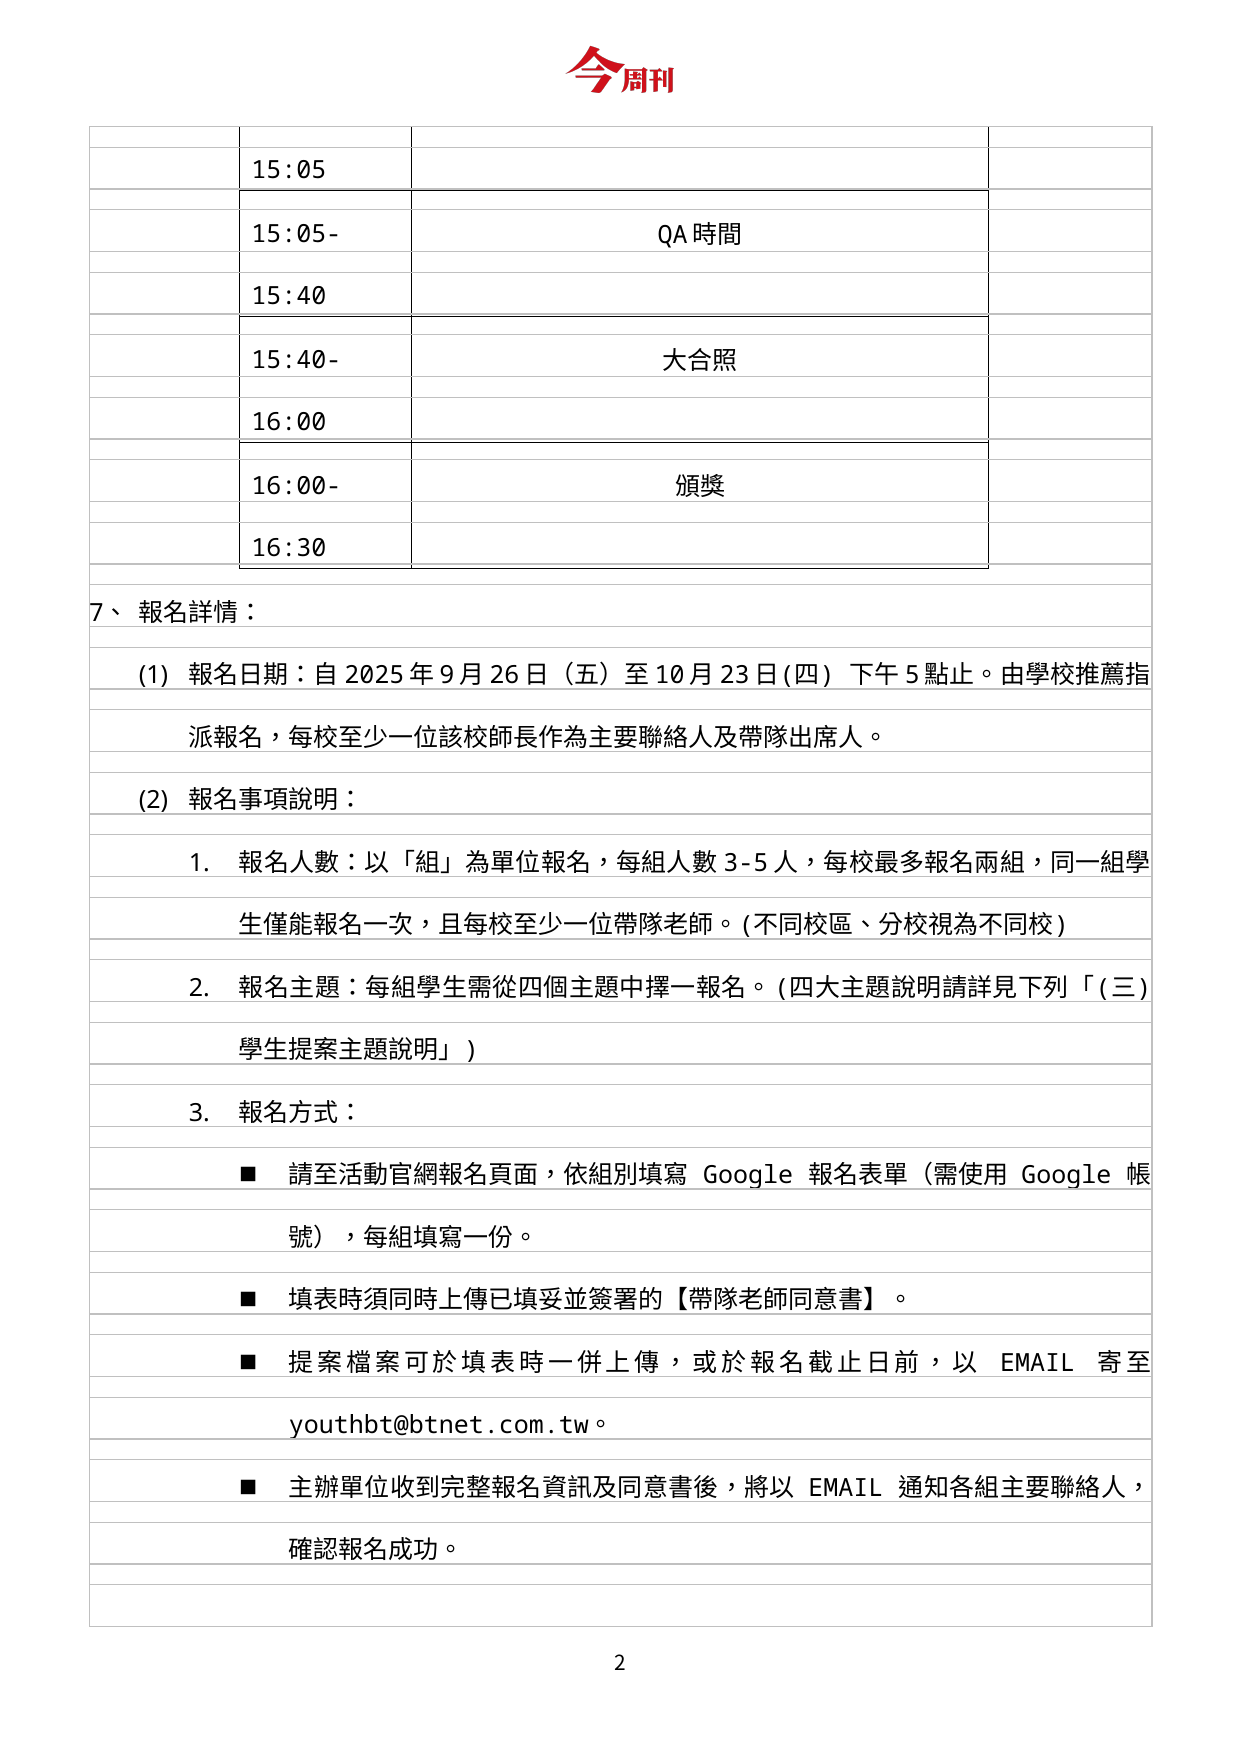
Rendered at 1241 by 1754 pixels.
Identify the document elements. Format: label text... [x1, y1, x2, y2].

table_cell [240, 191, 411, 209]
list [189, 1065, 1151, 1069]
list 學生提案主題說明」) [189, 1023, 1151, 1063]
list [239, 1444, 1151, 1459]
table_cell [240, 377, 411, 397]
list youthbt@btnet.com.tw。 [239, 1398, 1151, 1438]
list [189, 877, 1151, 897]
table_cell 15:40- [240, 335, 411, 376]
list 報名方式： [189, 1085, 1151, 1126]
list [239, 1252, 1151, 1256]
list 報名詳情： [90, 585, 1151, 626]
list [239, 1377, 1151, 1397]
table_cell 15:05- [240, 210, 411, 251]
list 填表時須同時上傳已填妥並簽署的【帶隊老師同意書】。 [239, 1273, 1151, 1313]
table_cell 16:00 [240, 398, 411, 438]
list 生僅能報名一次，且每校至少一位帶隊老師。(不同校區、分校視為不同校) [189, 898, 1151, 938]
table_cell [412, 443, 988, 459]
list [189, 940, 1151, 944]
list 報名主題：每組學生需從四個主題中擇一報名。(四大主題說明請詳見下列「(三) [189, 960, 1151, 1001]
list [90, 569, 1151, 584]
list [189, 1002, 1151, 1022]
list [239, 1440, 1151, 1444]
list [239, 1502, 1151, 1522]
list [189, 1127, 1151, 1131]
table_cell [240, 317, 411, 334]
list [239, 1319, 1151, 1334]
table_cell 大合照 [412, 335, 988, 376]
list 報名日期：自2025年9月26日（五）至10月23日(四) 下午5點止。由學校推薦指 [139, 648, 1151, 688]
table_cell [412, 317, 988, 334]
list [239, 1256, 1151, 1272]
table_cell 學生提案發表 (共四組) [412, 127, 988, 147]
list [139, 756, 1151, 772]
list [239, 1131, 1151, 1147]
table_cell [412, 191, 988, 209]
table_cell 頒獎 [412, 460, 988, 501]
table_cell [412, 502, 988, 522]
list 報名人數：以「組」為單位報名，每組人數3-5人，每校最多報名兩組，同一組學 [189, 835, 1151, 876]
table_cell 16:30 [240, 523, 411, 563]
table_cell 16:00- [240, 460, 411, 501]
table_cell [412, 377, 988, 397]
list 號），每組填寫一份。 [239, 1210, 1151, 1251]
table_cell [412, 252, 988, 272]
list 確認報名成功。 [239, 1523, 1151, 1563]
list 主辦單位收到完整報名資訊及同意書後，將以 EMAIL 通知各組主要聯絡人， [239, 1460, 1151, 1501]
list 派報名，每校至少一位該校師長作為主要聯絡人及帶隊出席人。 [139, 710, 1151, 751]
list [139, 631, 1151, 647]
table_cell 14:15-15:05 [240, 148, 411, 188]
table_cell [412, 398, 988, 438]
list [139, 690, 1151, 709]
list [139, 752, 1151, 756]
table_cell [240, 502, 411, 522]
list 請至活動官網報名頁面，依組別填寫 Google 報名表單（需使用 Google 帳 [239, 1148, 1151, 1188]
list [139, 815, 1151, 819]
list [189, 819, 1151, 834]
table_cell [412, 523, 988, 563]
table_cell [412, 273, 988, 313]
list [239, 1315, 1151, 1319]
list [90, 627, 1151, 631]
list 報名事項說明： [139, 773, 1151, 813]
table_cell 14:15-15:05 [240, 127, 411, 147]
table_cell 學生提案發表 (共四組) [412, 148, 988, 188]
picture [563, 29, 677, 110]
list [189, 944, 1151, 959]
table_cell QA時間 [412, 210, 988, 251]
list [189, 1069, 1151, 1084]
table_cell 15:40 [240, 273, 411, 313]
table_cell [240, 252, 411, 272]
list [239, 1190, 1151, 1209]
list 提案檔案可於填表時一併上傳，或於報名截止日前，以 EMAIL 寄至 [239, 1335, 1151, 1376]
table_cell [240, 443, 411, 459]
list [239, 1565, 1151, 1569]
